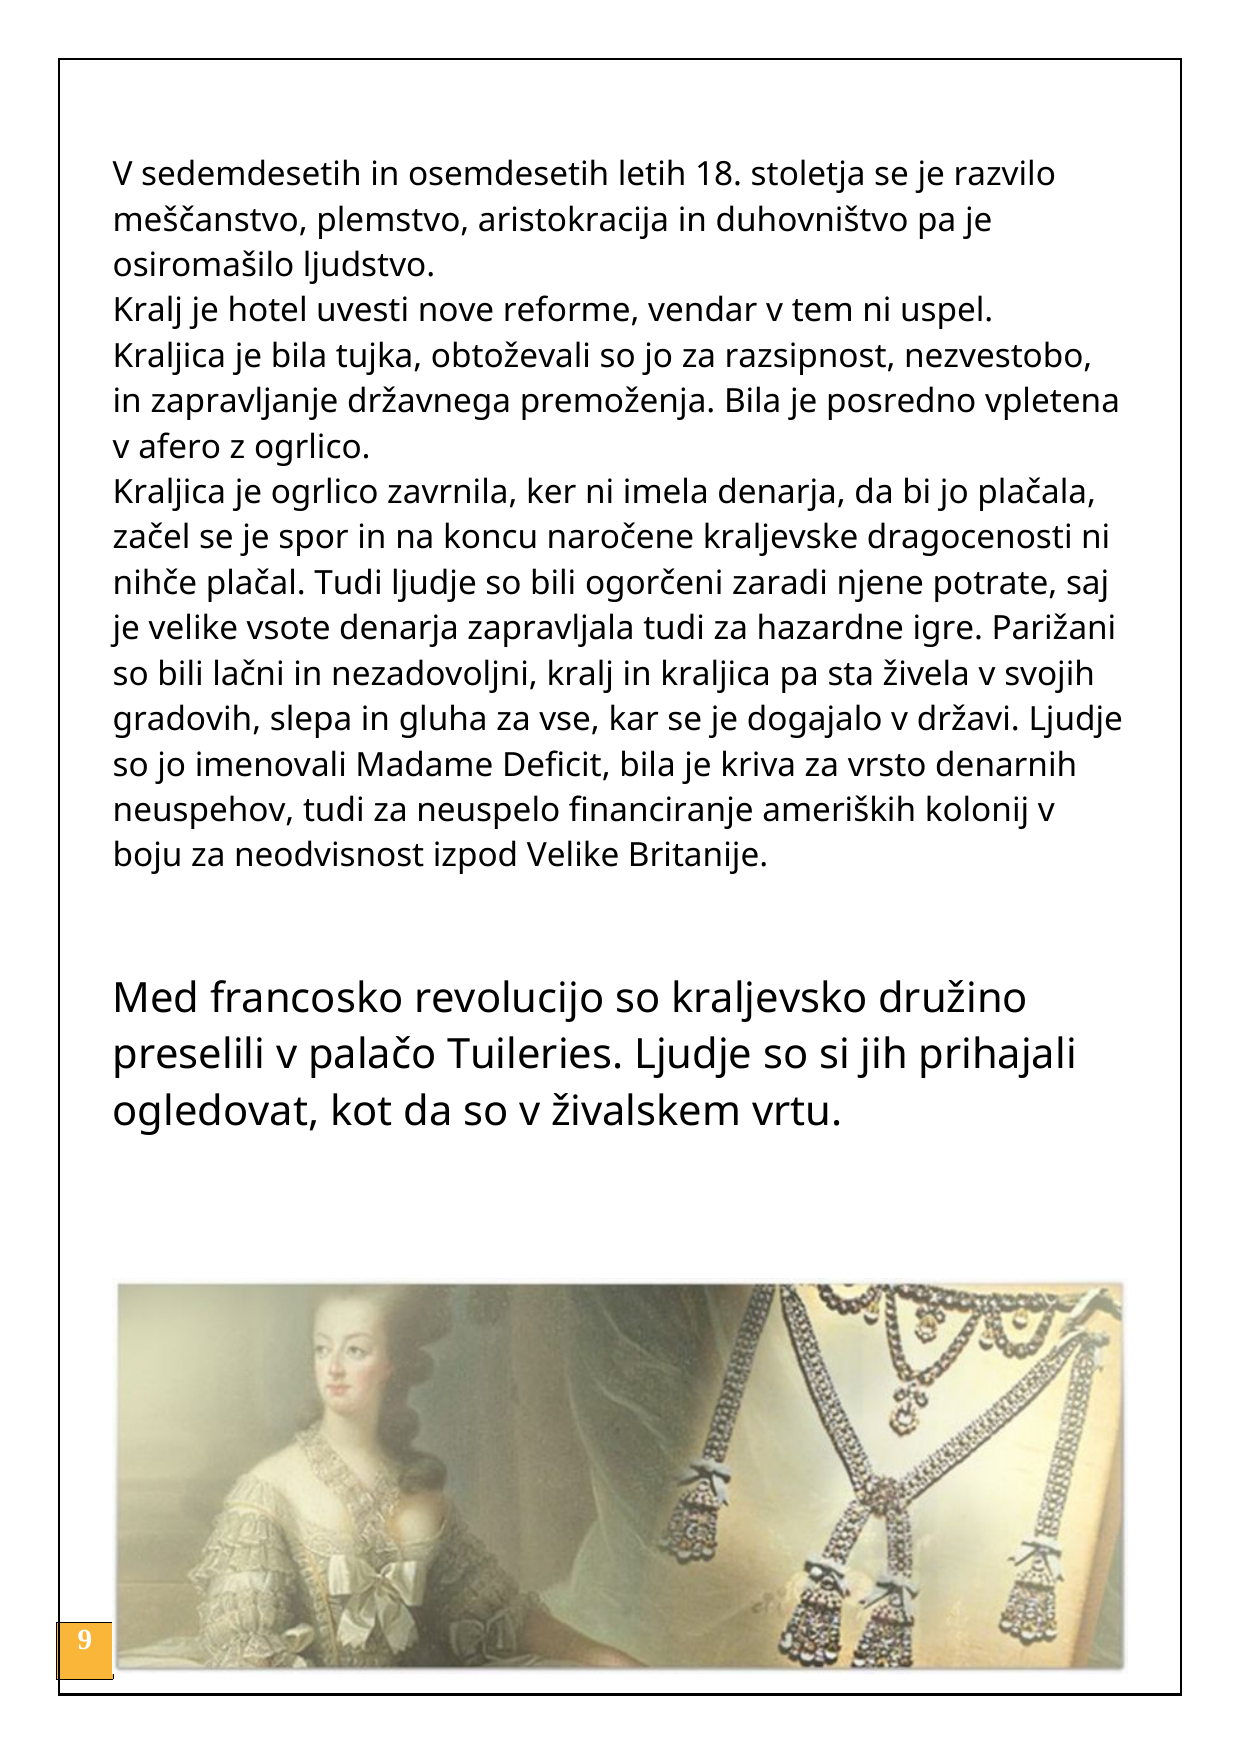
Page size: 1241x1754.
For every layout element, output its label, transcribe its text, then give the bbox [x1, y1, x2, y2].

text Kraljica je bila tujka, obtoževali so jo za razsipnost, nezvestobo, in zapravljanje državnega premoženja. Bila je posredno vpletena v afero z ogrlico. [112, 332, 1128, 468]
text V sedemdesetih in osemdesetih letih 18. stoletja se je razvilo meščanstvo, plemstvo, aristokracija in duhovništvo pa je osiromašilo ljudstvo. [112, 150, 1128, 286]
text Kralj je hotel uvesti nove reforme, vendar v tem ni uspel. [112, 286, 1128, 332]
picture [112, 1278, 1128, 1674]
text Kraljica je ogrlico zavrnila, ker ni imela denarja, da bi jo plačala, začel se je spor in na koncu naročene kraljevske dragocenosti ni nihče plačal. Tudi ljudje so bili ogorčeni zaradi njene potrate, saj je velike vsote denarja zapravljala tudi za hazardne igre. Parižani so bili lačni in nezadovoljni, kralj in kraljica pa sta živela v svojih gradovih, slepa in gluha za vse, kar se je dogajalo v državi. Ljudje so jo imenovali Madame Deficit, bila je kriva za vrsto denarnih neuspehov, tudi za neuspelo financiranje ameriških kolonij v boju za neodvisnost izpod Velike Britanije. [112, 468, 1128, 877]
text Med francosko revolucijo so kraljevsko družino preselili v palačo Tuileries. Ljudje so si jih prihajali ogledovat, kot da so v živalskem vrtu. [112, 967, 1128, 1138]
